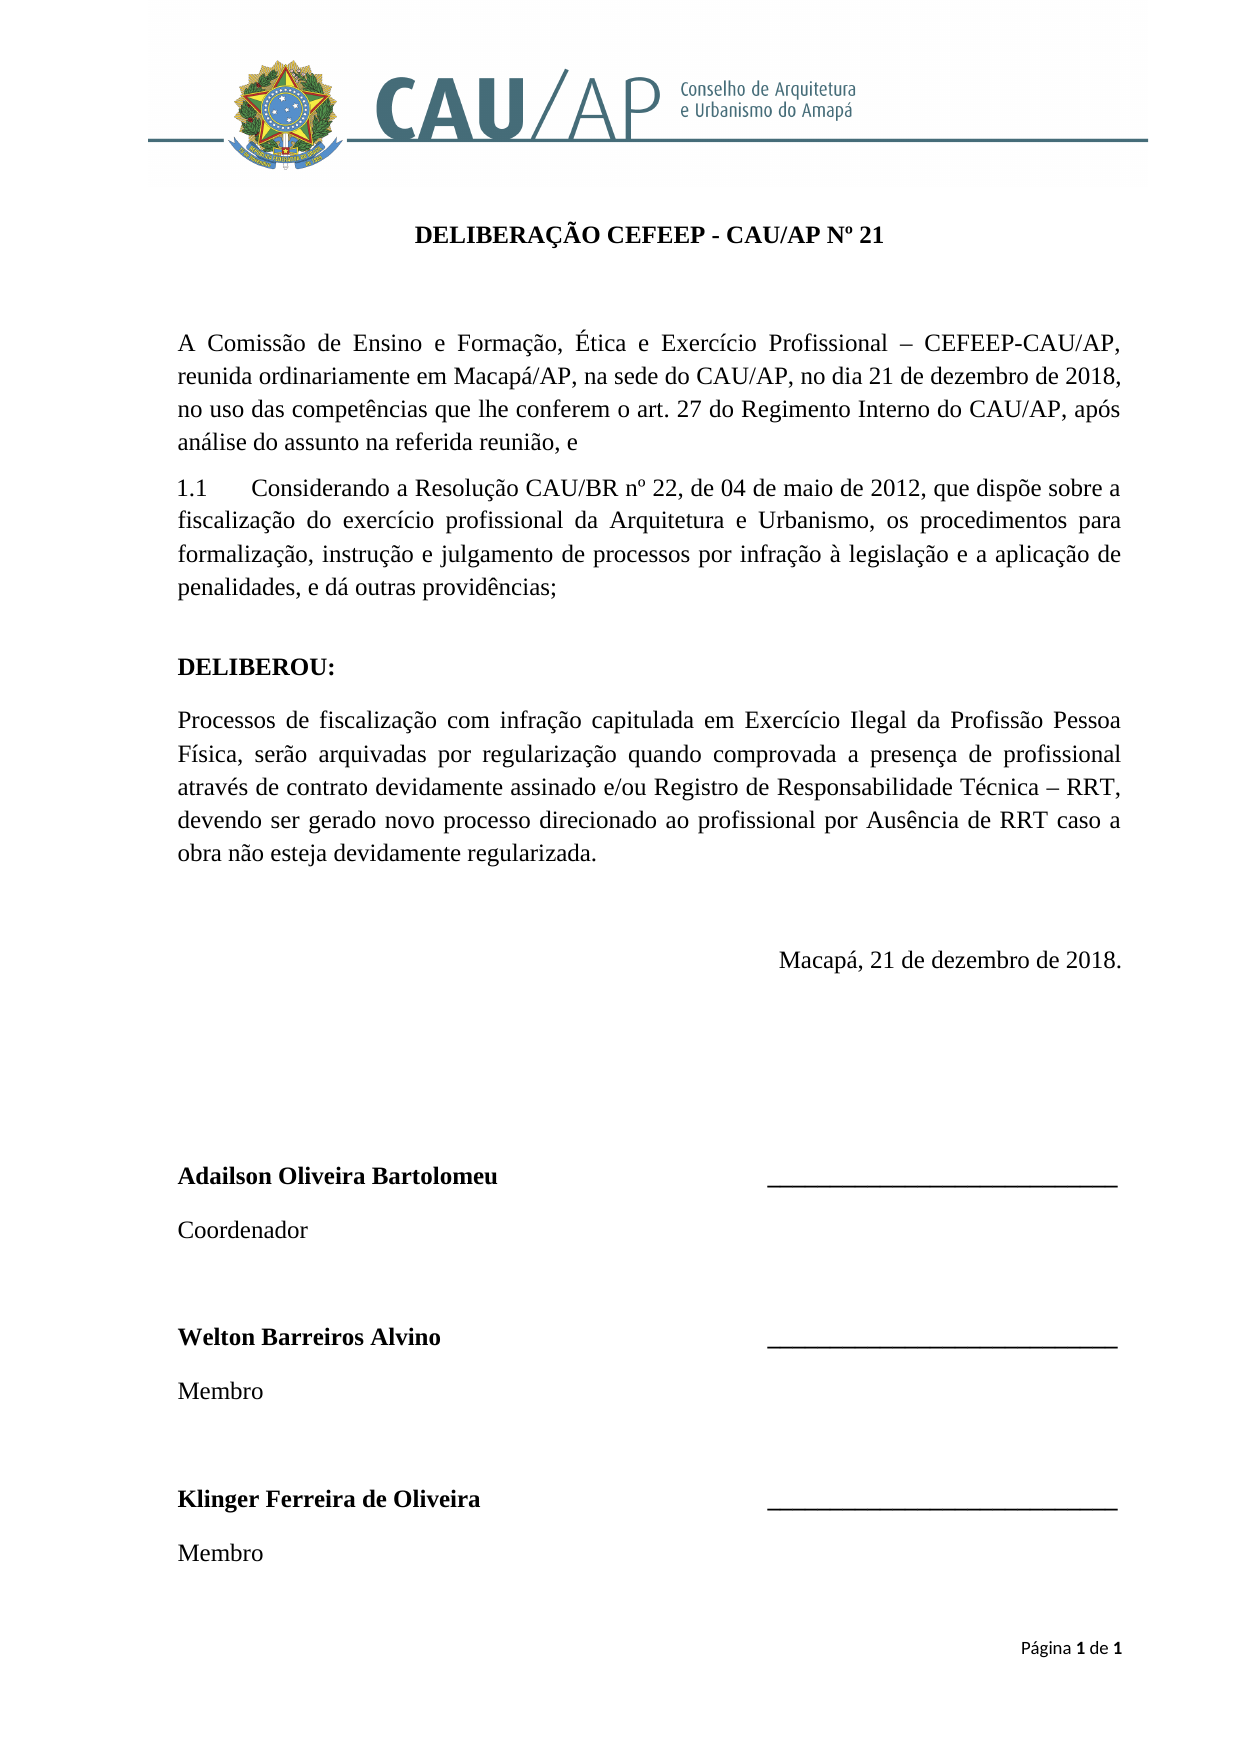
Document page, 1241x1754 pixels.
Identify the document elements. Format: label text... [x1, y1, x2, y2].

list Coordenador [177, 1215, 1122, 1243]
list Adailson Oliveira Bartolomeu ____________________________ [177, 1161, 1122, 1189]
list Welton Barreiros Alvino ____________________________ [177, 1322, 1122, 1351]
list Macapá, 21 de dezembro de 2018. [327, 945, 1122, 974]
text DELIBEROU: [177, 652, 1122, 681]
list Membro [177, 1376, 1122, 1405]
text Processos de fiscalização com infração capitulada em Exercício Ilegal da Profissão Pessoa Física, serão arquivadas por regularização quando comprovada a presença de profissional através de contrato devidamente assinado e/ou Registro de Responsabilidade Técnica – RRT, devendo ser gerado novo processo direcionado ao profissional por Ausência de RRT caso a obra não esteja devidamente regularizada. [177, 706, 1122, 866]
list Membro [177, 1538, 1122, 1567]
list Klinger Ferreira de Oliveira ____________________________ [177, 1484, 1122, 1513]
text A Comissão de Ensino e Formação, Ética e Exercício Profissional – CEFEEP-CAU/AP, reunida ordinariamente em Macapá/AP, na sede do CAU/AP, no dia 21 de dezembro de 2018, no uso das competências que lhe conferem o art. 27 do Regimento Interno do CAU/AP, após análise do assunto na referida reunião, e [177, 328, 1122, 456]
subtitle Considerando a Resolução CAU/BR nº 22, de 04 de maio de 2012, que dispõe sobre a fiscalização do exercício profissional da Arquitetura e Urbanismo, os procedimentos para formalização, instrução e julgamento de processos por infração à legislação e a aplicação de penalidades, e dá outras providências; [176, 473, 1122, 600]
text DELIBERAÇÃO CEFEEP - CAU/AP Nº 21 [177, 220, 1122, 249]
